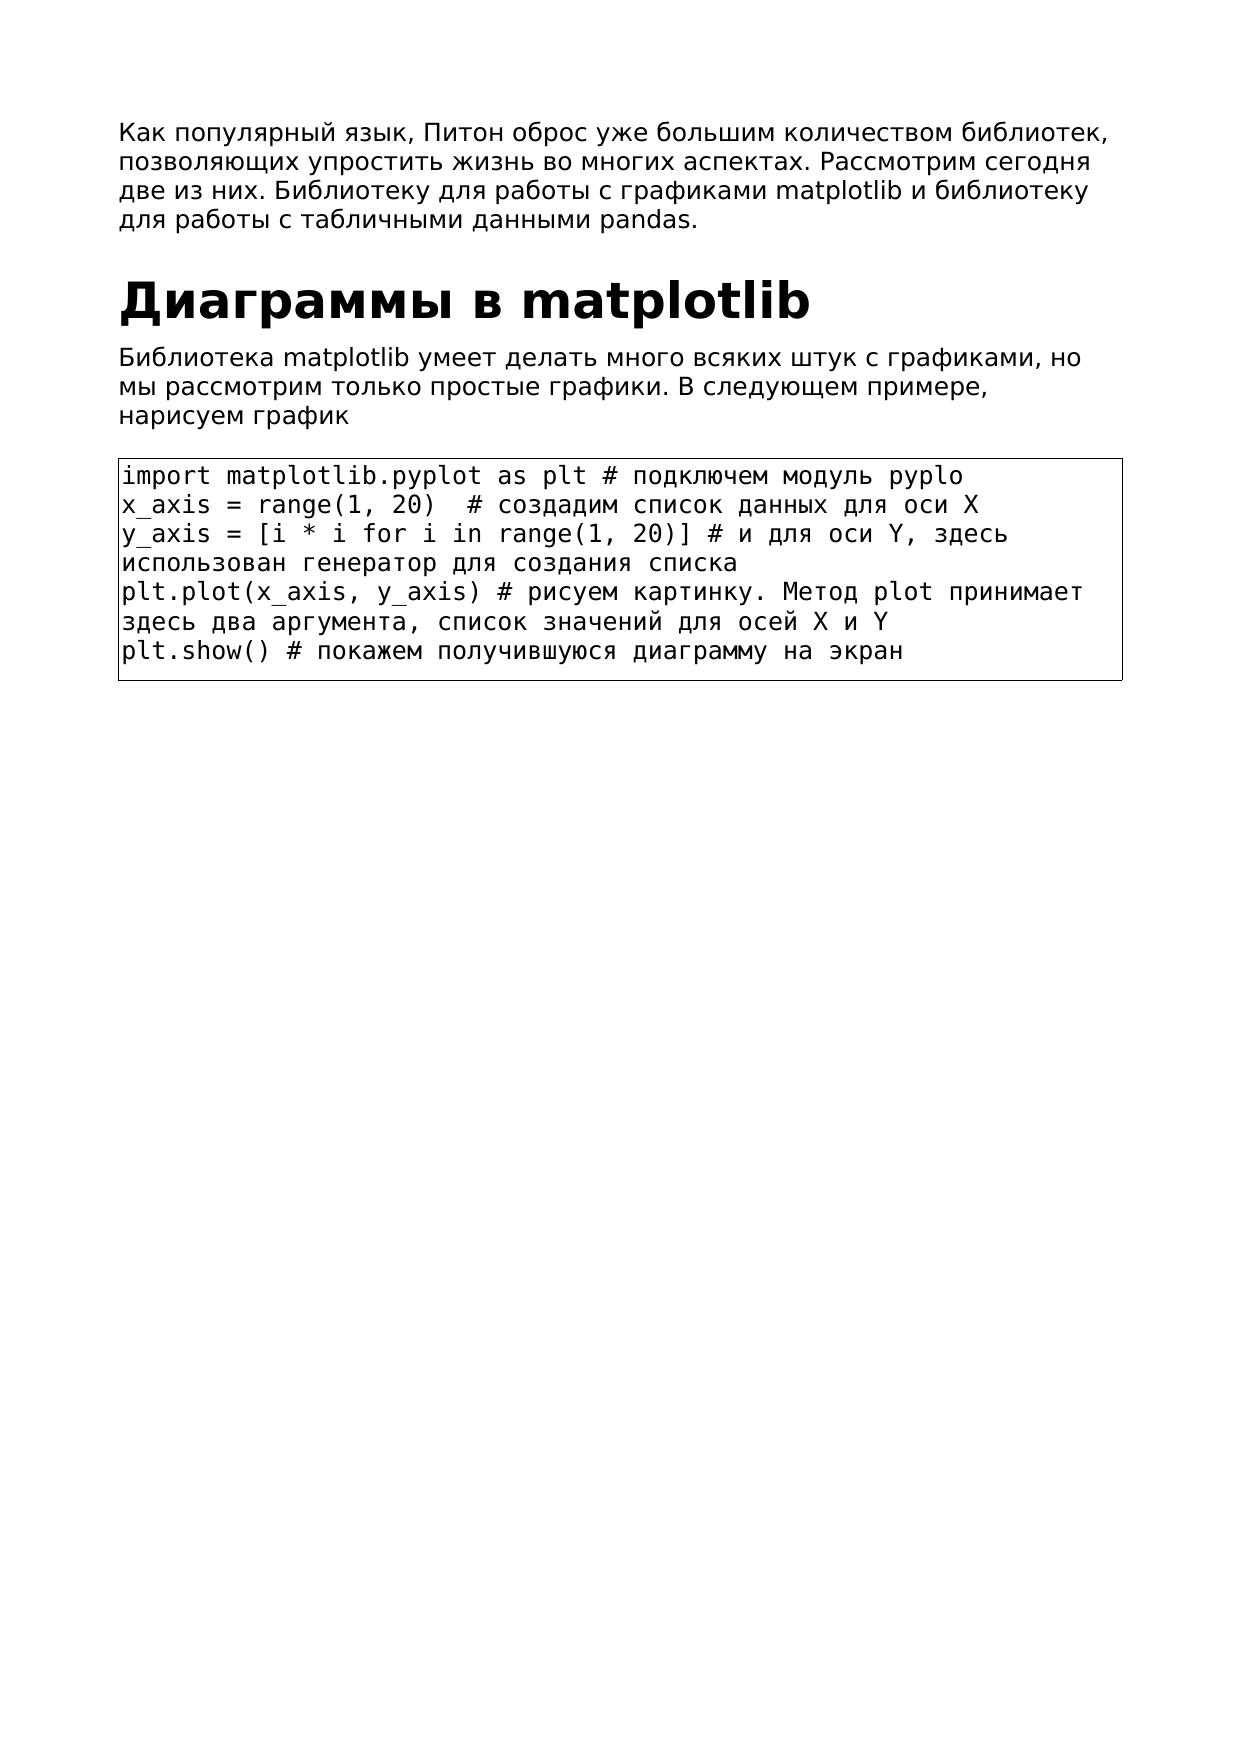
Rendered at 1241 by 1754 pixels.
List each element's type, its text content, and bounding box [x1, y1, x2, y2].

text Как популярный язык, Питон оброс уже большим количеством библиотек, позволяющих упростить жизнь во многих аспектах. Рассмотрим сегодня две из них. Библиотеку для работы с графиками matplotlib и библиотеку для работы с табличными данными pandas. [118, 118, 1122, 235]
subtitle Диаграммы в matplotlib [118, 272, 1122, 331]
text Библиотека matplotlib умеет делать много всяких штук с графиками, но мы рассмотрим только простые графики. В следующем примере, нарисуем график [118, 343, 1122, 431]
table_header import matplotlib.pyplot as plt # подключем модуль pyplo x_axis = range(1, 20) # создадим список данных для оси X y_axis = [i * i for i in range(1, 20)] # и для оси Y, здесь использован генератор для создания списка plt.plot(x_axis, y_axis) # рисуем картинку. Метод plot принимает здесь два аргумента, список значений для осей X и Y plt.show() # покажем получившуюся диаграмму на экран [119, 459, 1122, 680]
